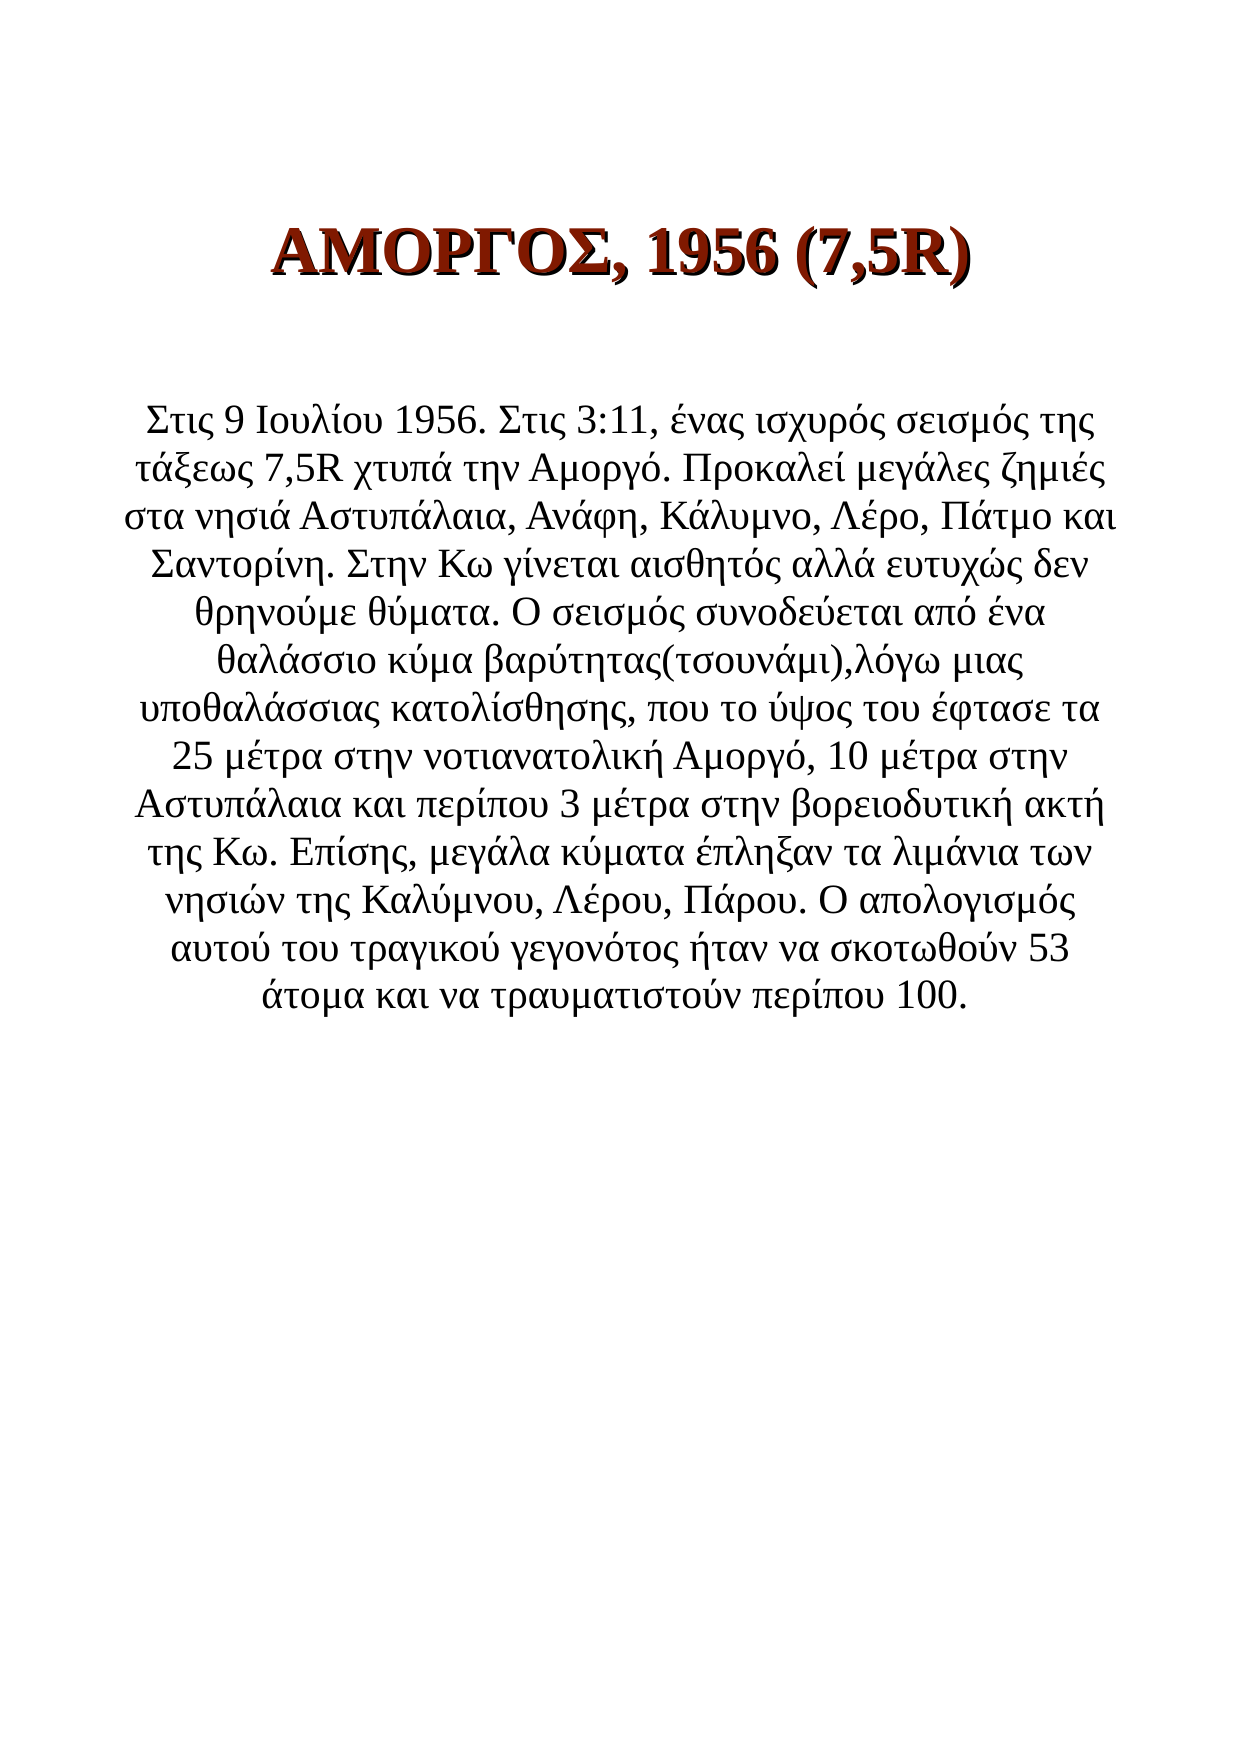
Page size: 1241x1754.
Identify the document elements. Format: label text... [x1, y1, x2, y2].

text ΑΜΟΡΓΟΣ, 1956 (7,5R) [118, 210, 1122, 287]
text Στις 9 Ιουλίου 1956. Στις 3:11, ένας ισχυρός σεισμός της τάξεως 7,5R χτυπά την Αμοργό. Προκαλεί μεγάλες ζημιές στα νησιά Αστυπάλαια, Ανάφη, Κάλυμνο, Λέρο, Πάτμο και Σαντορίνη. Στην Κω γίνεται αισθητός αλλά ευτυχώς δεν θρηνούμε θύματα. Ο σεισμός συνοδεύεται από ένα θαλάσσιο κύμα βαρύτητας(τσουνάμι),λόγω μιας υποθαλάσσιας κατολίσθησης, που το ύψος του έφτασε τα 25 μέτρα στην νοτιανατολική Αμοργό, 10 μέτρα στην Αστυπάλαια και περίπου 3 μέτρα στην βορειοδυτική ακτή της Κω. Επίσης, μεγάλα κύματα έπληξαν τα λιμάνια των νησιών της Καλύμνου, Λέρου, Πάρου. Ο απολογισμός αυτού του τραγικού γεγονότος ήταν να σκοτωθούν 53 άτομα και να τραυματιστούν περίπου 100. [118, 395, 1122, 1018]
